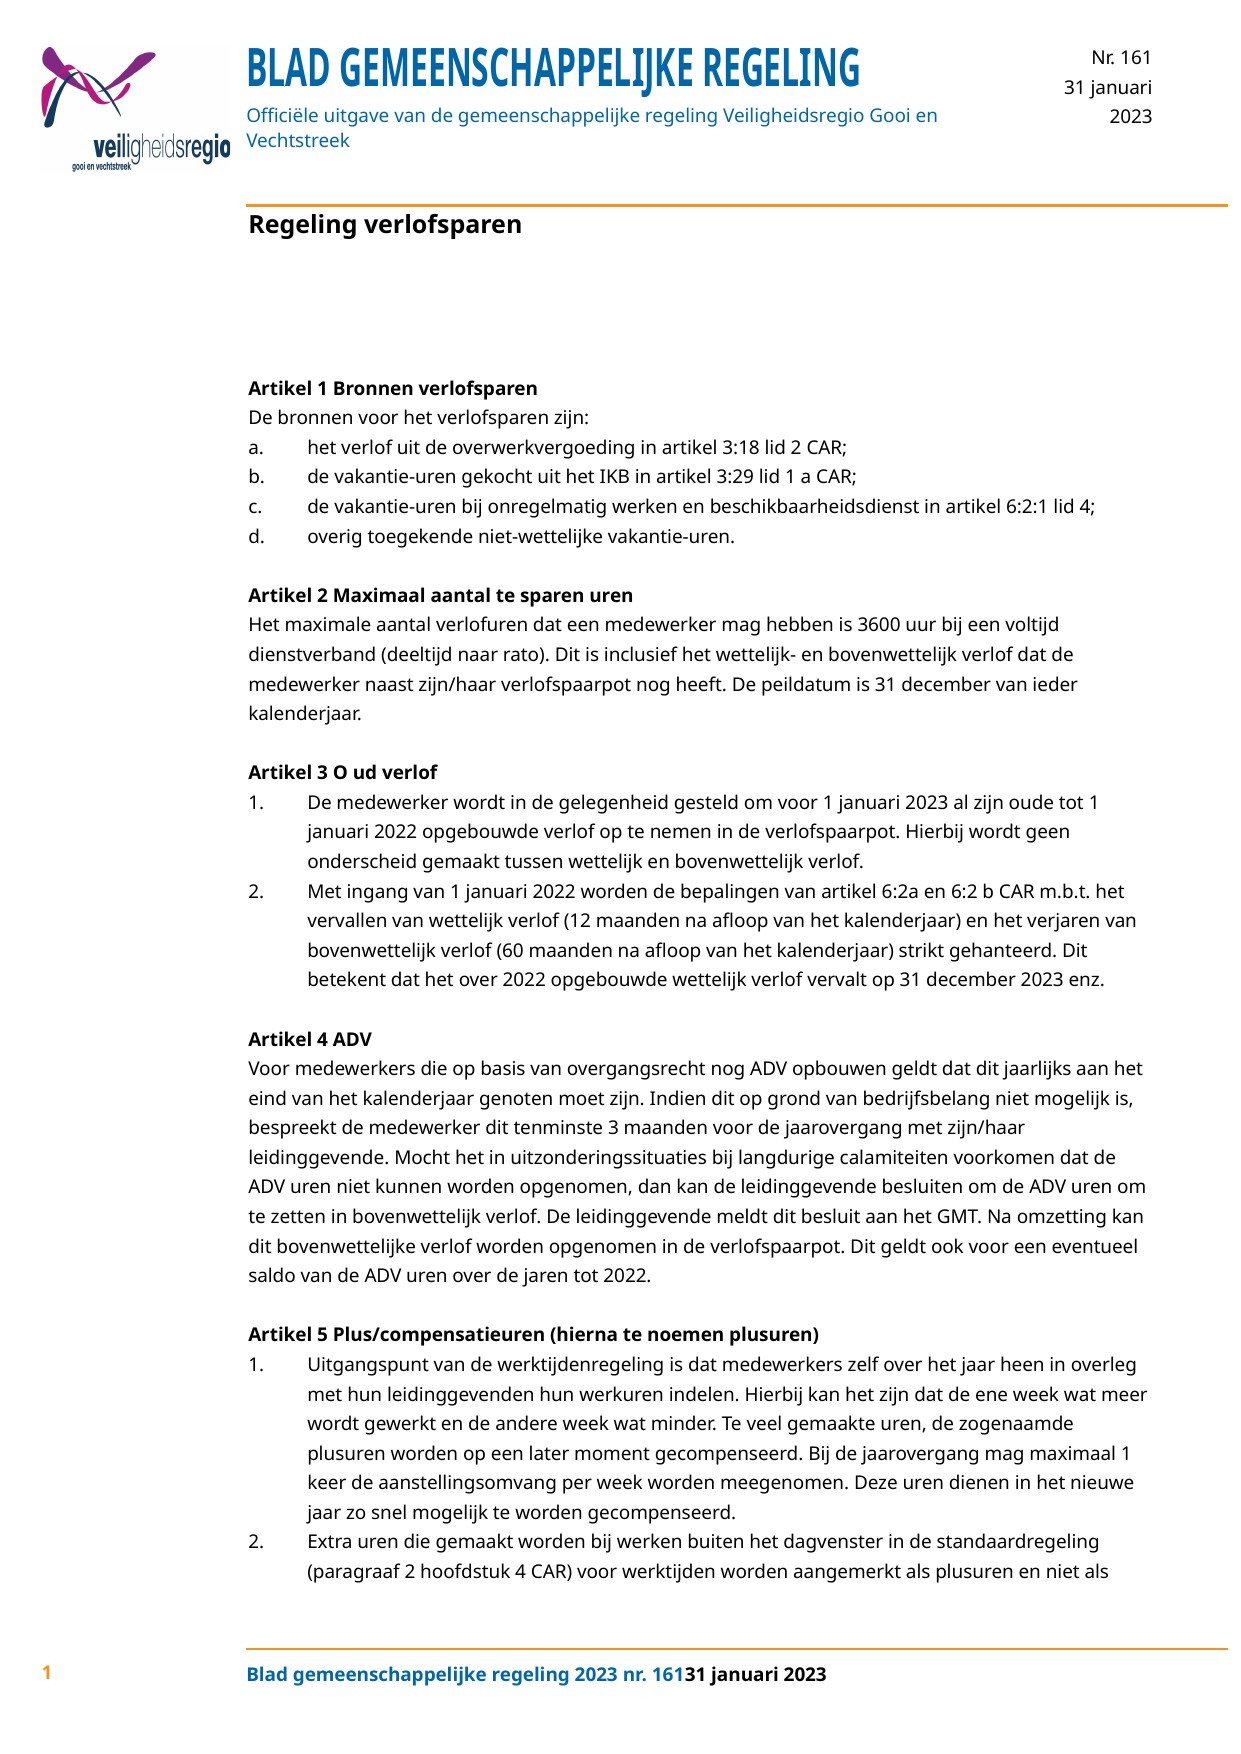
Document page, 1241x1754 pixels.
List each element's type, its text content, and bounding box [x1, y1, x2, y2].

text Voor medewerkers die op basis van overgangsrecht nog ADV opbouwen geldt dat dit jaarlijks aan het eind van het kalenderjaar genoten moet zijn. Indien dit op grond van bedrijfsbelang niet mogelijk is, bespreekt de medewerker dit tenminste 3 maanden voor de jaarovergang met zijn/haar leidinggevende. Mocht het in uitzonderingssituaties bij langdurige calamiteiten voorkomen dat de ADV uren niet kunnen worden opgenomen, dan kan de leidinggevende besluiten om de ADV uren om te zetten in bovenwettelijk verlof. De leidinggevende meldt dit besluit aan het GMT. Na omzetting kan dit bovenwettelijke verlof worden opgenomen in de verlofspaarpot. Dit geldt ook voor een eventueel saldo van de ADV uren over de jaren tot 2022. [248, 1055, 1152, 1288]
list de vakantie-uren bij onregelmatig werken en beschikbaarheidsdienst in artikel 6:2:1 lid 4; [248, 493, 1152, 519]
list het verlof uit de overwerkvergoeding in artikel 3:18 lid 2 CAR; [248, 434, 1152, 460]
list de vakantie-uren gekocht uit het IKB in artikel 3:29 lid 1 a CAR; [248, 464, 1152, 489]
text Artikel 4 ADV [248, 1026, 1152, 1051]
text Regeling verlofsparen [248, 207, 1152, 241]
text Het maximale aantal verlofuren dat een medewerker mag hebben is 3600 uur bij een voltijd dienstverband (deeltijd naar rato). Dit is inclusief het wettelijk- en bovenwettelijk verlof dat de medewerker naast zijn/haar verlofspaarpot nog heeft. De peildatum is 31 december van ieder kalenderjaar. [248, 612, 1152, 726]
list De medewerker wordt in de gelegenheid gesteld om voor 1 januari 2023 al zijn oude tot 1 januari 2022 opgebouwde verlof op te nemen in de verlofspaarpot. Hierbij wordt geen onderscheid gemaakt tussen wettelijk en bovenwettelijk verlof. [248, 789, 1152, 874]
list Extra uren die gemaakt worden bij werken buiten het dagvenster in de standaardregeling (paragraaf 2 hoofdstuk 4 CAR) voor werktijden worden aangemerkt als plusuren en niet als [248, 1529, 1152, 1584]
list Uitgangspunt van de werktijdenregeling is dat medewerkers zelf over het jaar heen in overleg met hun leidinggevenden hun werkuren indelen. Hierbij kan het zijn dat de ene week wat meer wordt gewerkt en de andere week wat minder. Te veel gemaakte uren, de zogenaamde plusuren worden op een later moment gecompenseerd. Bij de jaarovergang mag maximaal 1 keer de aanstellingsomvang per week worden meegenomen. Deze uren dienen in het nieuwe jaar zo snel mogelijk te worden gecompenseerd. [248, 1351, 1152, 1525]
text Artikel 3 O ud verlof [248, 759, 1152, 785]
text Artikel 2 Maximaal aantal te sparen uren [248, 582, 1152, 608]
text De bronnen voor het verlofsparen zijn: [248, 404, 1152, 430]
text Artikel 5 Plus/compensatieuren (hierna te noemen plusuren) [248, 1322, 1152, 1347]
list overig toegekende niet-wettelijke vakantie-uren. [248, 523, 1152, 548]
text Artikel 1 Bronnen verlofsparen [248, 375, 1152, 401]
picture [41, 47, 231, 172]
list Met ingang van 1 januari 2022 worden de bepalingen van artikel 6:2a en 6:2 b CAR m.b.t. het vervallen van wettelijk verlof (12 maanden na afloop van het kalenderjaar) en het verjaren van bovenwettelijk verlof (60 maanden na afloop van het kalenderjaar) strikt gehanteerd. Dit betekent dat het over 2022 opgebouwde wettelijk verlof vervalt op 31 december 2023 enz. [248, 878, 1152, 992]
